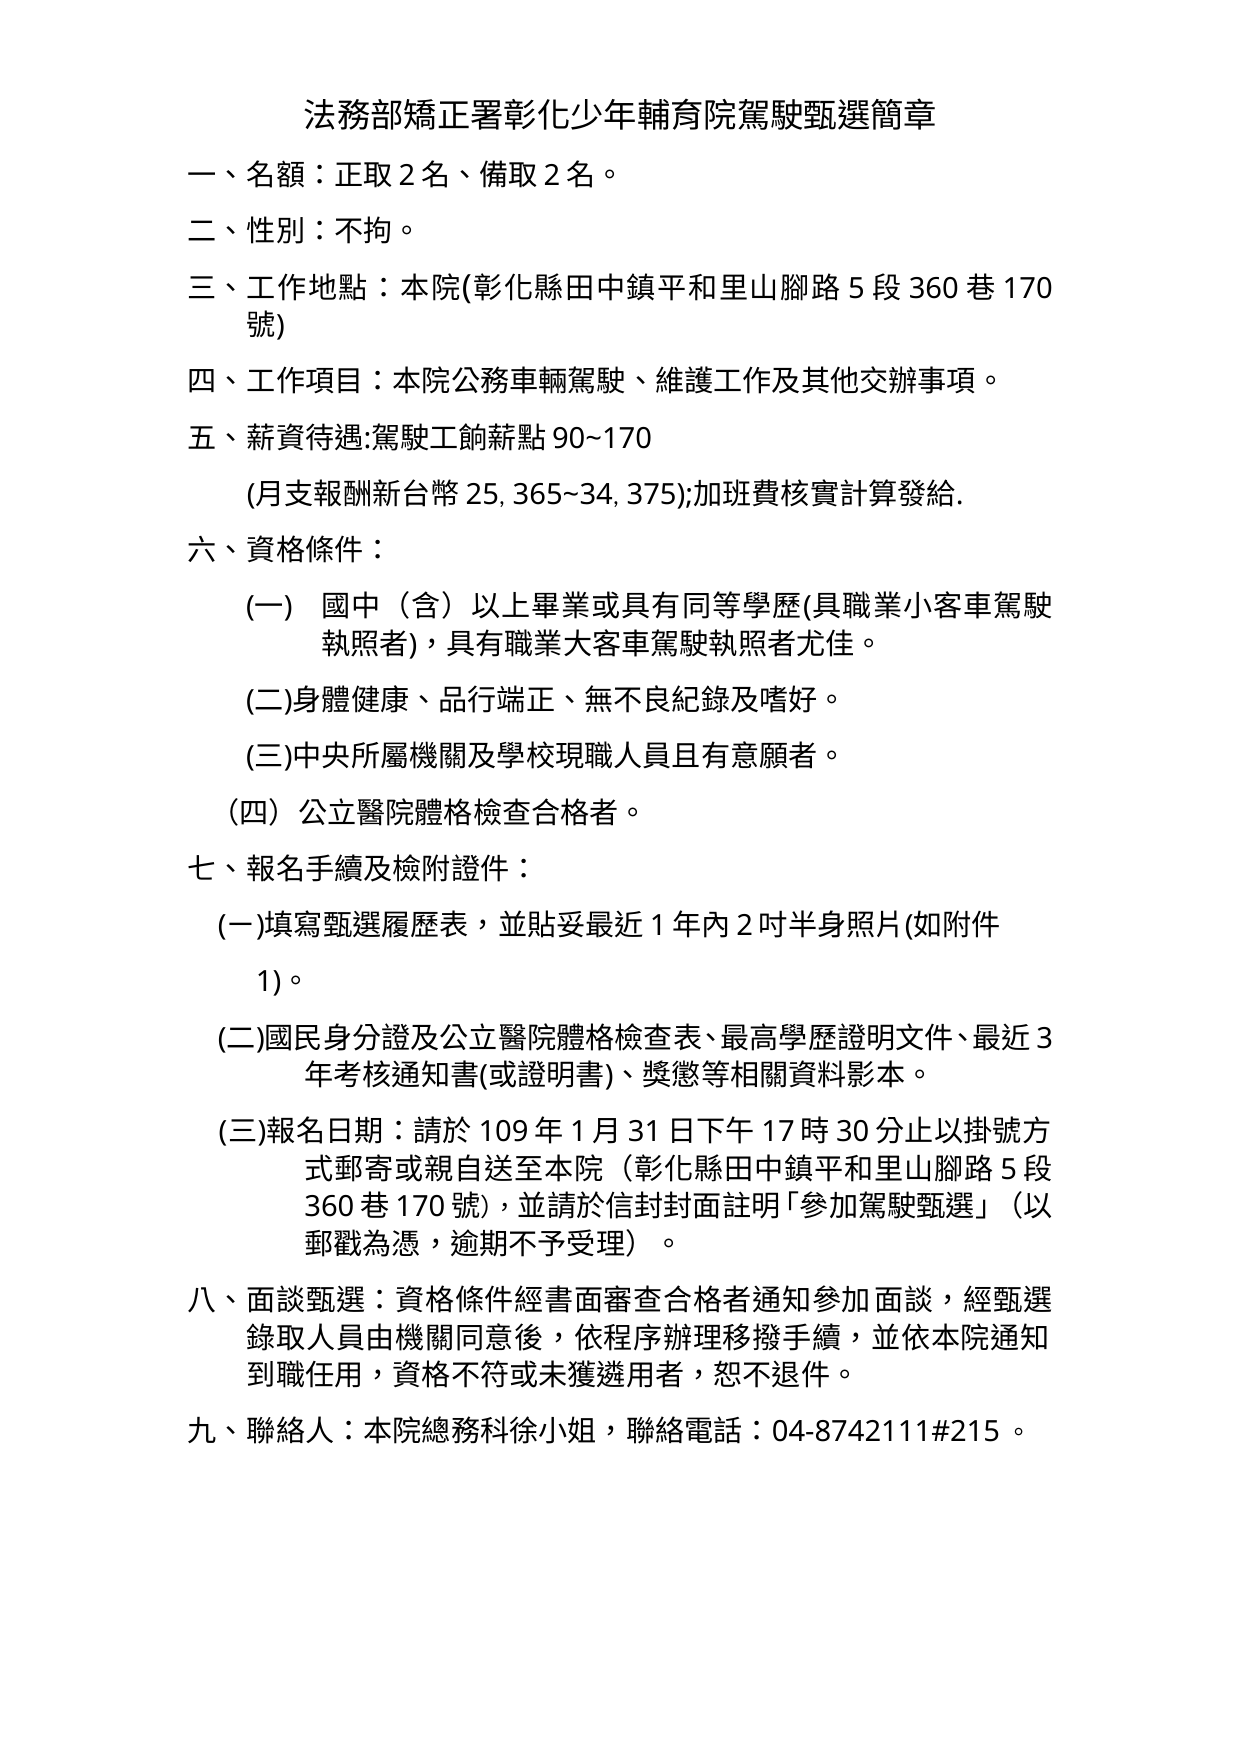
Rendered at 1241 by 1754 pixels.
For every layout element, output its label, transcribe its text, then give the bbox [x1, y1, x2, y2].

list 資格條件： [187, 531, 1053, 568]
list 國中（含）以上畢業或具有同等學歷(具職業小客車駕駛執照者)，具有職業大客車駕駛執照者尤佳。 [246, 587, 1053, 662]
list 聯絡人：本院總務科徐小姐，聯絡電話：04-8742111#215 。 [187, 1412, 1053, 1449]
text (三)中央所屬機關及學校現職人員且有意願者。 [187, 737, 1053, 774]
list 工作地點：本院(彰化縣田中鎮平和里山腳路5段360巷170號) [187, 268, 1053, 343]
list 薪資待遇:駕駛工餉薪點90~170 [187, 418, 1053, 456]
text (二)身體健康、品行端正、無不良紀錄及嗜好。 [187, 681, 1053, 718]
list 工作項目：本院公務車輛駕駛、維護工作及其他交辦事項。 [187, 362, 1053, 399]
list 性別：不拘。 [187, 212, 1053, 249]
text （四）公立醫院體格檢查合格者。 [187, 793, 1053, 831]
text 1)。 [187, 962, 1053, 999]
text 法務部矯正署彰化少年輔育院駕駛甄選簡章 [187, 89, 1053, 137]
text (三)報名日期：請於109年1月31日下午17時30分止以掛號方式郵寄或親自送至本院（彰化縣田中鎮平和里山腳路5段360巷170號），並請於信封封面註明「參加駕駛甄選」（以郵戳為憑，逾期不予受理）。 [187, 1112, 1053, 1262]
list 名額：正取2名、備取2名。 [187, 156, 1053, 193]
list 面談甄選：資格條件經書面審查合格者通知參加面談，經甄選錄取人員由機關同意後，依程序辦理移撥手續，並依本院通知到職任用，資格不符或未獲遴用者，恕不退件。 [187, 1281, 1053, 1393]
list (月支報酬新台幣25, 365~34, 375);加班費核實計算發給. [187, 474, 1053, 512]
list 報名手續及檢附證件： [187, 849, 1053, 887]
text (ㄧ)填寫甄選履歷表，並貼妥最近1年內2吋半身照片(如附件 [187, 906, 1053, 943]
text (二)國民身分證及公立醫院體格檢查表、最高學歷證明文件、最近3年考核通知書(或證明書)、獎懲等相關資料影本。 [187, 1018, 1053, 1093]
